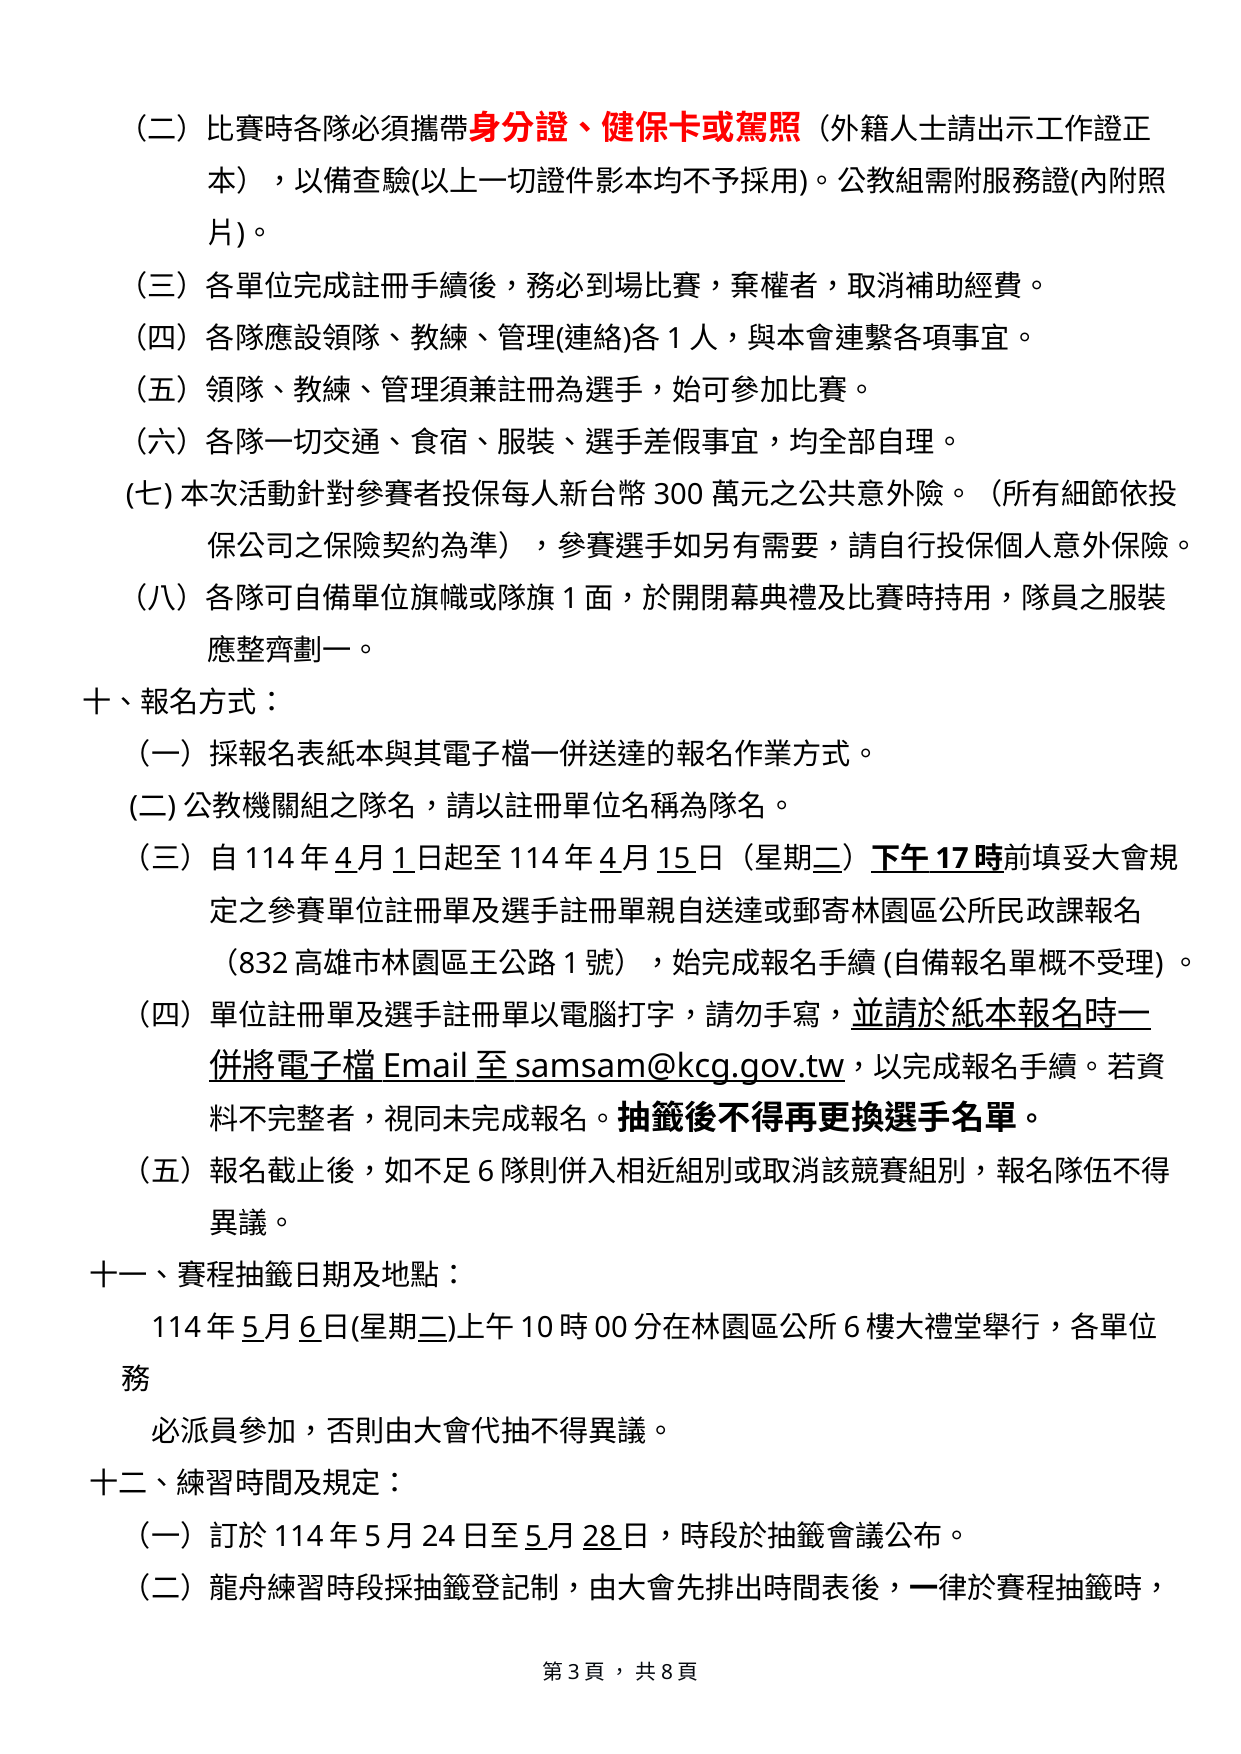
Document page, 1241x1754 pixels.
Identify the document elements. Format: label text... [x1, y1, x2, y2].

text （五）報名截止後，如不足6隊則併入相近組別或取消該競賽組別，報名隊伍不得異議。 [122, 1140, 1181, 1244]
text 十一、賽程抽籤日期及地點： [59, 1244, 1181, 1296]
text （二）比賽時各隊必須攜帶身分證、健保卡或駕照（外籍人士請出示工作證正本），以備查驗(以上一切證件影本均不予採用)。公教組需附服務證(內附照片)。 [118, 98, 1181, 254]
text （六）各隊一切交通、食宿、服裝、選手差假事宜，均全部自理。 [118, 411, 1181, 463]
text （四）各隊應設領隊、教練、管理(連絡)各1人，與本會連繫各項事宜。 [118, 306, 1181, 358]
text （一）採報名表紙本與其電子檔一併送達的報名作業方式。 [122, 723, 1181, 775]
text （一）訂於114年5月24日至5月28日，時段於抽籤會議公布。 [122, 1504, 1181, 1556]
text （二）龍舟練習時段採抽籤登記制，由大會先排出時間表後，一律於賽程抽籤時， [122, 1556, 1181, 1608]
text 必派員參加，否則由大會代抽不得異議。 [122, 1400, 1181, 1452]
text 114年5月6日(星期二)上午10時00分在林園區公所6樓大禮堂舉行，各單位務 [122, 1296, 1181, 1400]
text （五）領隊、教練、管理須兼註冊為選手，始可參加比賽。 [118, 358, 1181, 411]
text (二) 公教機關組之隊名，請以註冊單位名稱為隊名。 [122, 775, 1181, 827]
text (七) 本次活動針對參賽者投保每人新台幣 300 萬元之公共意外險。（所有細節依投保公司之保險契約為準），參賽選手如另有需要，請自行投保個人意外保險。 [118, 463, 1181, 567]
text （四）單位註冊單及選手註冊單以電腦打字，請勿手寫，並請於紙本報名時一併將電子檔Email至samsam@kcg.gov.tw，以完成報名手續。若資料不完整者，視同未完成報名。抽籤後不得再更換選手名單。 [122, 983, 1181, 1140]
text 十、報名方式： [59, 671, 1181, 723]
text （三）各單位完成註冊手續後，務必到場比賽，棄權者，取消補助經費。 [118, 254, 1181, 306]
text （三）自114年4月1日起至114年4月15日（星期二）下午17時前填妥大會規定之參賽單位註冊單及選手註冊單親自送達或郵寄林園區公所民政課報名（832高雄市林園區王公路1號），始完成報名手續 (自備報名單概不受理) 。 [122, 827, 1181, 983]
text 十二、練習時間及規定： [58, 1452, 1181, 1504]
text （八）各隊可自備單位旗幟或隊旗1面，於開閉幕典禮及比賽時持用，隊員之服裝應整齊劃一。 [118, 567, 1181, 671]
